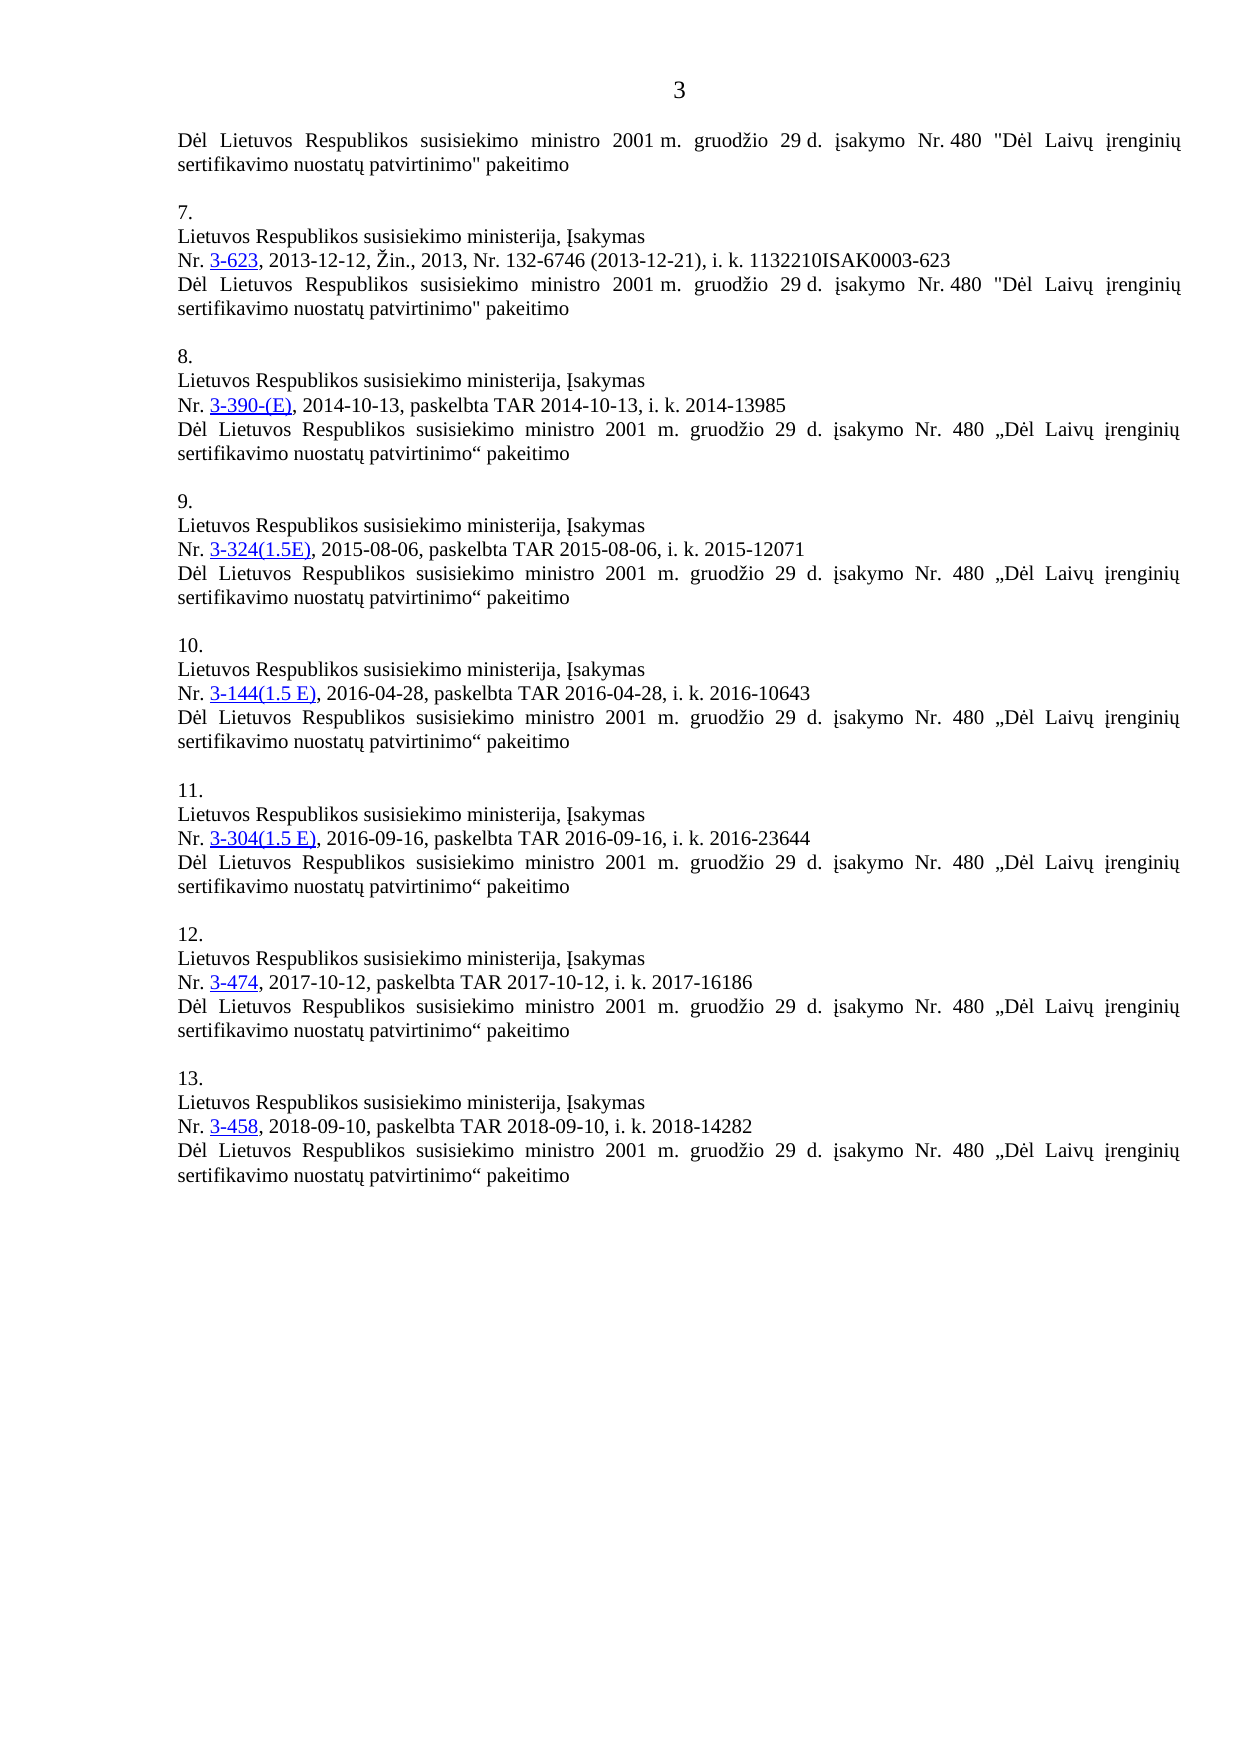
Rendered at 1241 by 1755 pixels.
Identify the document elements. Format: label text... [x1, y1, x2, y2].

text Dėl Lietuvos Respublikos susisiekimo ministro 2001 m. gruodžio 29 d. įsakymo Nr. 480 "Dėl Laivų įrenginių sertifikavimo nuostatų patvirtinimo" pakeitimo [177, 128, 1181, 176]
text Lietuvos Respublikos susisiekimo ministerija, Įsakymas [177, 802, 1181, 826]
text 12. [177, 922, 1181, 946]
text Lietuvos Respublikos susisiekimo ministerija, Įsakymas [177, 224, 1181, 248]
text Dėl Lietuvos Respublikos susisiekimo ministro 2001 m. gruodžio 29 d. įsakymo Nr. 480 „Dėl Laivų įrenginių sertifikavimo nuostatų patvirtinimo“ pakeitimo [177, 1138, 1181, 1187]
text Nr. 3-474, 2017-10-12, paskelbta TAR 2017-10-12, i. k. 2017-16186 [177, 970, 1181, 994]
text Lietuvos Respublikos susisiekimo ministerija, Įsakymas [177, 513, 1181, 537]
text 11. [177, 777, 1181, 802]
text Dėl Lietuvos Respublikos susisiekimo ministro 2001 m. gruodžio 29 d. įsakymo Nr. 480 „Dėl Laivų įrenginių sertifikavimo nuostatų patvirtinimo“ pakeitimo [177, 417, 1181, 465]
text Dėl Lietuvos Respublikos susisiekimo ministro 2001 m. gruodžio 29 d. įsakymo Nr. 480 „Dėl Laivų įrenginių sertifikavimo nuostatų patvirtinimo“ pakeitimo [177, 850, 1181, 898]
text 8. [177, 344, 1181, 368]
text 9. [177, 489, 1181, 513]
text Lietuvos Respublikos susisiekimo ministerija, Įsakymas [177, 946, 1181, 970]
text Nr. 3-324(1.5E), 2015-08-06, paskelbta TAR 2015-08-06, i. k. 2015-12071 [177, 537, 1181, 561]
text Nr. 3-623, 2013-12-12, Žin., 2013, Nr. 132-6746 (2013-12-21), i. k. 1132210ISAK0003-623 [177, 248, 1181, 272]
text Lietuvos Respublikos susisiekimo ministerija, Įsakymas [177, 657, 1181, 681]
text Dėl Lietuvos Respublikos susisiekimo ministro 2001 m. gruodžio 29 d. įsakymo Nr. 480 „Dėl Laivų įrenginių sertifikavimo nuostatų patvirtinimo“ pakeitimo [177, 705, 1181, 753]
text Nr. 3-304(1.5 E), 2016-09-16, paskelbta TAR 2016-09-16, i. k. 2016-23644 [177, 826, 1181, 850]
text 10. [177, 633, 1181, 657]
text Lietuvos Respublikos susisiekimo ministerija, Įsakymas [177, 1090, 1181, 1114]
text Dėl Lietuvos Respublikos susisiekimo ministro 2001 m. gruodžio 29 d. įsakymo Nr. 480 „Dėl Laivų įrenginių sertifikavimo nuostatų patvirtinimo“ pakeitimo [177, 561, 1181, 609]
text 13. [177, 1066, 1181, 1090]
text Nr. 3-144(1.5 E), 2016-04-28, paskelbta TAR 2016-04-28, i. k. 2016-10643 [177, 681, 1181, 705]
text Nr. 3-390-(E), 2014-10-13, paskelbta TAR 2014-10-13, i. k. 2014-13985 [177, 392, 1181, 417]
text Dėl Lietuvos Respublikos susisiekimo ministro 2001 m. gruodžio 29 d. įsakymo Nr. 480 „Dėl Laivų įrenginių sertifikavimo nuostatų patvirtinimo“ pakeitimo [177, 994, 1181, 1042]
text Dėl Lietuvos Respublikos susisiekimo ministro 2001 m. gruodžio 29 d. įsakymo Nr. 480 "Dėl Laivų įrenginių sertifikavimo nuostatų patvirtinimo" pakeitimo [177, 272, 1181, 320]
text 7. [177, 200, 1181, 224]
text Lietuvos Respublikos susisiekimo ministerija, Įsakymas [177, 368, 1181, 392]
text Nr. 3-458, 2018-09-10, paskelbta TAR 2018-09-10, i. k. 2018-14282 [177, 1114, 1181, 1138]
